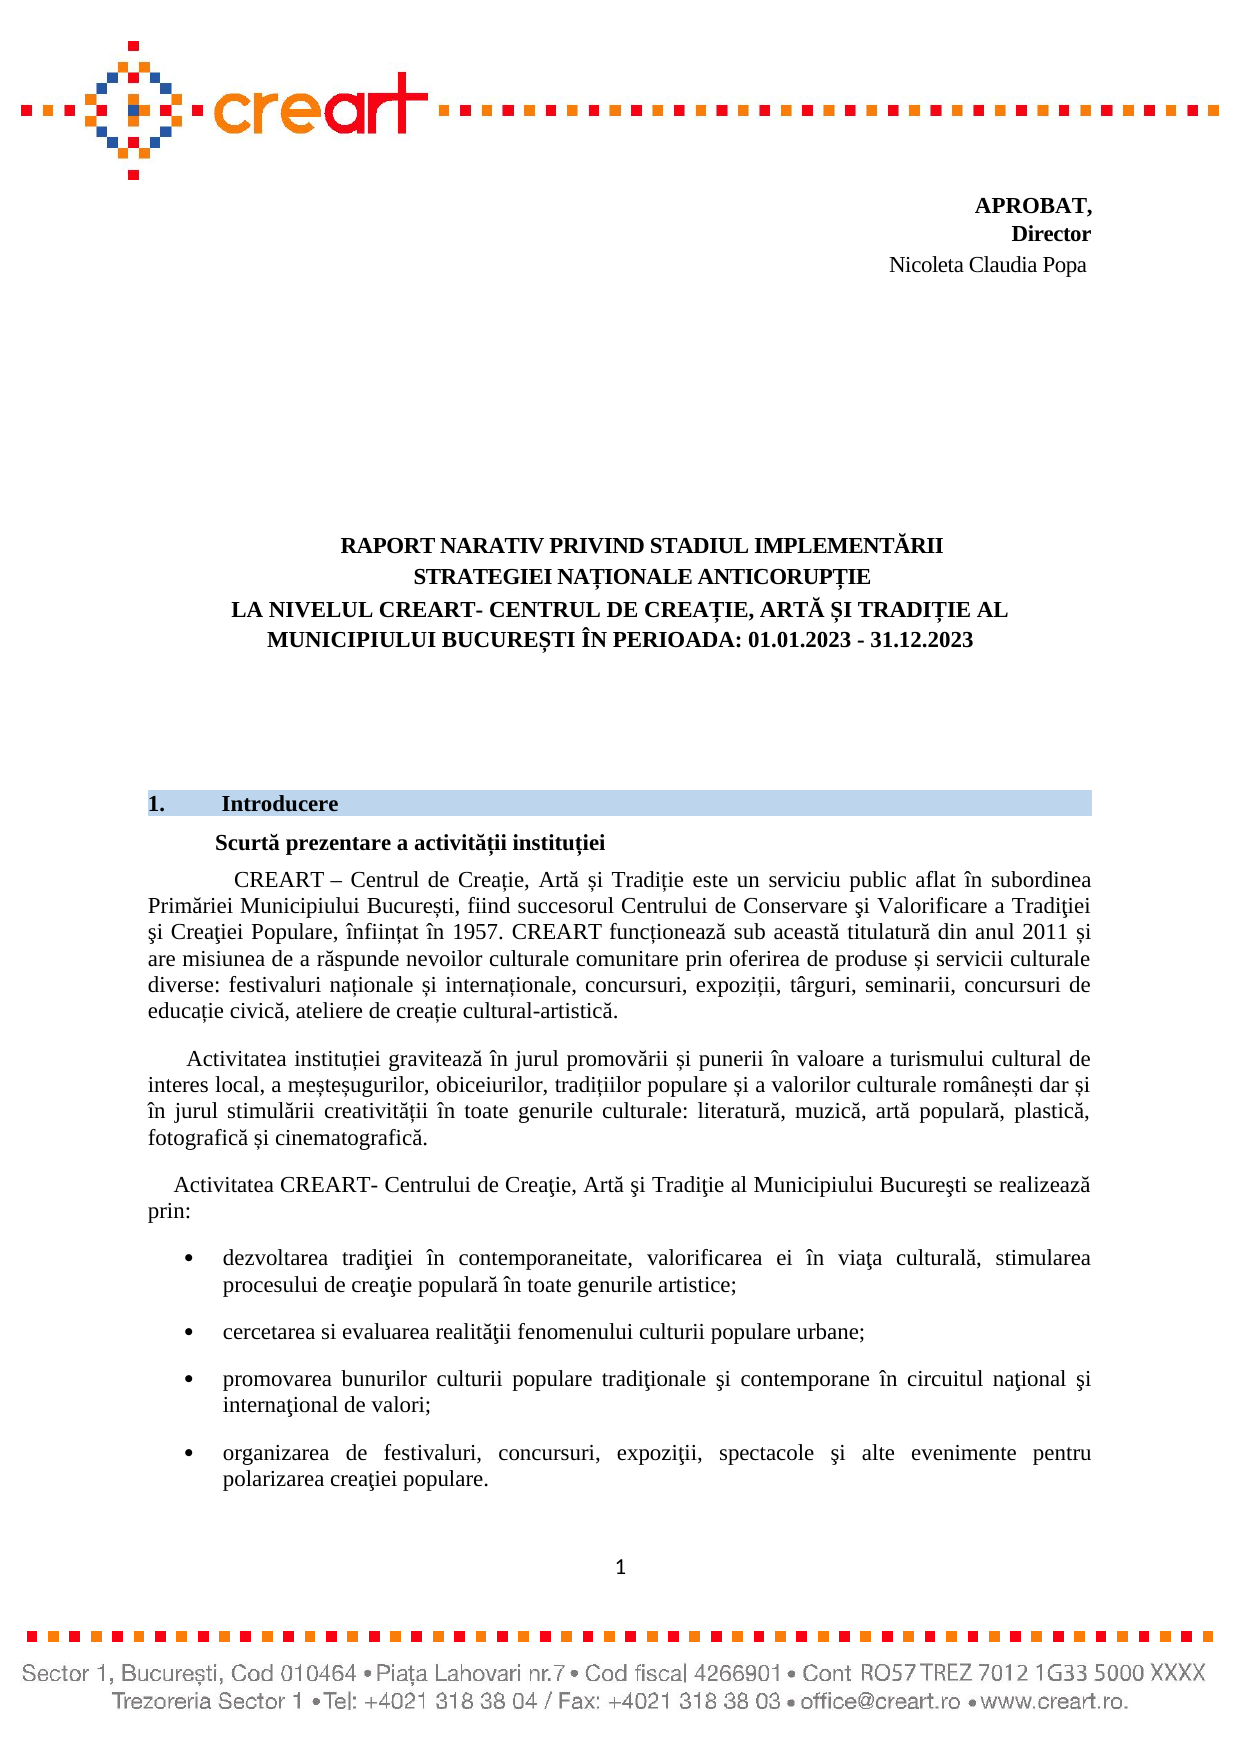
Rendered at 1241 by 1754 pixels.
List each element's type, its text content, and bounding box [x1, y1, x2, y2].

text Activitatea CREART- Centrului de Creaţie, Artă şi Tradiţie al Municipiului Bucureşti se realizează prin: [148, 1171, 1092, 1223]
text CREART – Centrul de Creație, Artă și Tradiție este un serviciu public aflat în subordinea Primăriei Municipiului București, fiind succesorul Centrului de Conservare şi Valorificare a Tradiţiei şi Creaţiei Populare, înființat în 1957. CREART funcționează sub această titulatură din anul 2011 și are misiunea de a răspunde nevoilor culturale comunitare prin oferirea de produse și servicii culturale diverse: festivaluri naționale și internaționale, concursuri, expoziții, târguri, seminarii, concursuri de educație civică, ateliere de creație cultural-artistică. [148, 866, 1092, 1024]
subtitle LA NIVELUL CREART- CENTRUL DE CREAȚIE, ARTĂ ȘI TRADIȚIE AL MUNICIPIULUI BUCUREȘTI ÎN PERIOADA: 01.01.2023 - 31.12.2023 [148, 596, 1092, 652]
list promovarea bunurilor culturii populare tradiţionale şi contemporane în circuitul naţional şi internaţional de valori; [185, 1365, 1092, 1418]
text RAPORT NARATIV PRIVIND STADIUL IMPLEMENTĂRII [192, 532, 1092, 559]
text Scurtă prezentare a activității instituției [215, 829, 1092, 855]
list dezvoltarea tradiţiei în contemporaneitate, valorificarea ei în viaţa culturală, stimularea procesului de creaţie populară în toate genurile artistice; [185, 1244, 1092, 1297]
text Nicoleta Claudia Popa [192, 251, 1092, 277]
list Introducere [148, 790, 1092, 816]
text Activitatea instituției gravitează în jurul promovării și punerii în valoare a turismului cultural de interes local, a meșteșugurilor, obiceiurilor, tradițiilor populare și a valorilor culturale românești dar și în jurul stimulării creativității în toate genurile culturale: literatură, muzică, artă populară, plastică, fotografică și cinematografică. [148, 1044, 1092, 1150]
text Director [192, 220, 1092, 247]
list organizarea de festivaluri, concursuri, expoziţii, spectacole şi alte evenimente pentru polarizarea creaţiei populare. [185, 1439, 1092, 1491]
list cercetarea si evaluarea realităţii fenomenului culturii populare urbane; [185, 1318, 1092, 1344]
text STRATEGIEI NAȚIONALE ANTICORUPȚIE [192, 563, 1092, 589]
text APROBAT, [148, 192, 1092, 218]
